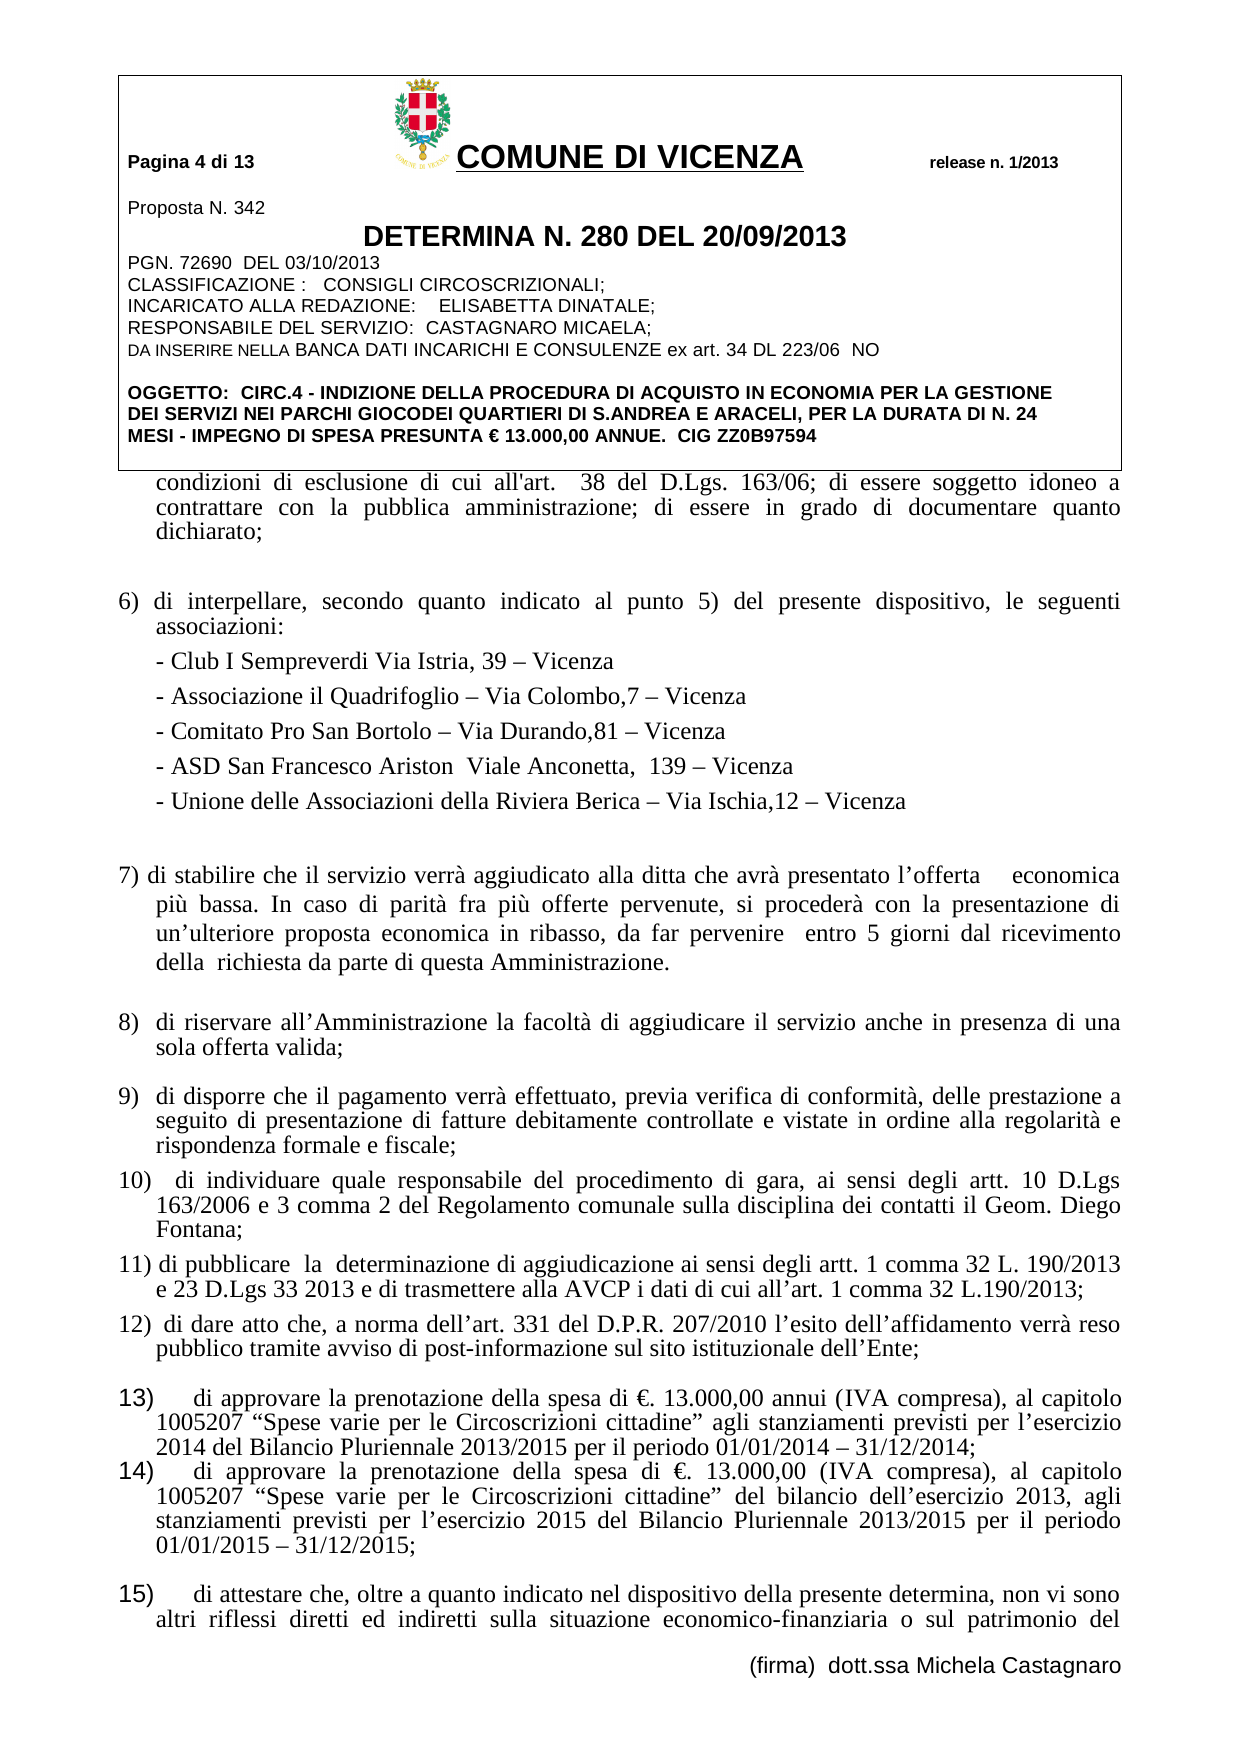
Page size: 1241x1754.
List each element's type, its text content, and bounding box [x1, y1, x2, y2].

list di approvare la prenotazione della spesa di €. 13.000,00 annui (Iva compresa), al capitolo 1005207 “Spese varie per le Circoscrizioni cittadine” agli stanziamenti previsti per l’esercizio 2014 del Bilancio Pluriennale 2013/2015 per il periodo 01/01/2014 – 31/12/2014; [118, 1386, 1122, 1460]
list 10) di individuare quale responsabile del procedimento di gara, ai sensi degli artt. 10 D.Lgs 163/2006 e 3 comma 2 del Regolamento comunale sulla disciplina dei contatti il Geom. Diego Fontana; [118, 1169, 1122, 1243]
text 12) di dare atto che, a norma dell’art. 331 del D.P.R. 207/2010 l’esito dell’affidamento verrà reso pubblico tramite avviso di post-informazione sul sito istituzionale dell’Ente; [118, 1313, 1122, 1362]
list di approvare la prenotazione della spesa di €. 13.000,00 (Iva compresa), al capitolo 1005207 “Spese varie per le Circoscrizioni cittadine” del bilancio dell’esercizio 2013, agli stanziamenti previsti per l’esercizio 2015 del Bilancio Pluriennale 2013/2015 per il periodo 01/01/2015 – 31/12/2015; [118, 1460, 1122, 1558]
list - Associazione il Quadrifoglio – Via Colombo,7 – Vicenza [118, 685, 1122, 709]
list - Comitato Pro San Bortolo – Via Durando,81 – Vicenza [118, 720, 1122, 744]
list 11) di pubblicare la determinazione di aggiudicazione ai sensi degli artt. 1 comma 32 L. 190/2013 e 23 D.Lgs 33 2013 e di trasmettere alla AVCP i dati di cui all’art. 1 comma 32 L.190/2013; [118, 1253, 1122, 1302]
picture [394, 78, 451, 169]
list - ASD San Francesco Ariston Viale Anconetta, 139 – Vicenza [118, 755, 1122, 779]
list 6) di interpellare, secondo quanto indicato al punto 5) del presente dispositivo, le seguenti associazioni: [118, 590, 1122, 639]
text 7) di stabilire che il servizio verrà aggiudicato alla ditta che avrà presentato l’offerta economica più bassa. In caso di parità fra più offerte pervenute, si procederà con la presentazione di un’ulteriore proposta economica in ribasso, da far pervenire entro 5 giorni dal ricevimento della richiesta da parte di questa Amministrazione. [118, 860, 1122, 976]
list condizioni di esclusione di cui all'art. 38 del D.Lgs. 163/06; di essere soggetto idoneo a contrattare con la pubblica amministrazione; di essere in grado di documentare quanto dichiarato; [118, 471, 1122, 545]
list 8) di riservare all’Amministrazione la facoltà di aggiudicare il servizio anche in presenza di una sola offerta valida; [118, 1011, 1122, 1060]
list - Club I Sempreverdi Via Istria, 39 – Vicenza [118, 650, 1122, 674]
list - Unione delle Associazioni della Riviera Berica – Via Ischia,12 – Vicenza [118, 790, 1122, 814]
list 9) di disporre che il pagamento verrà effettuato, previa verifica di conformità, delle prestazione a seguito di presentazione di fatture debitamente controllate e vistate in ordine alla regolarità e rispondenza formale e fiscale; [118, 1085, 1122, 1158]
list di attestare che, oltre a quanto indicato nel dispositivo della presente determina, non vi sono altri riflessi diretti ed indiretti sulla situazione economico-finanziaria o sul patrimonio del [118, 1583, 1122, 1632]
